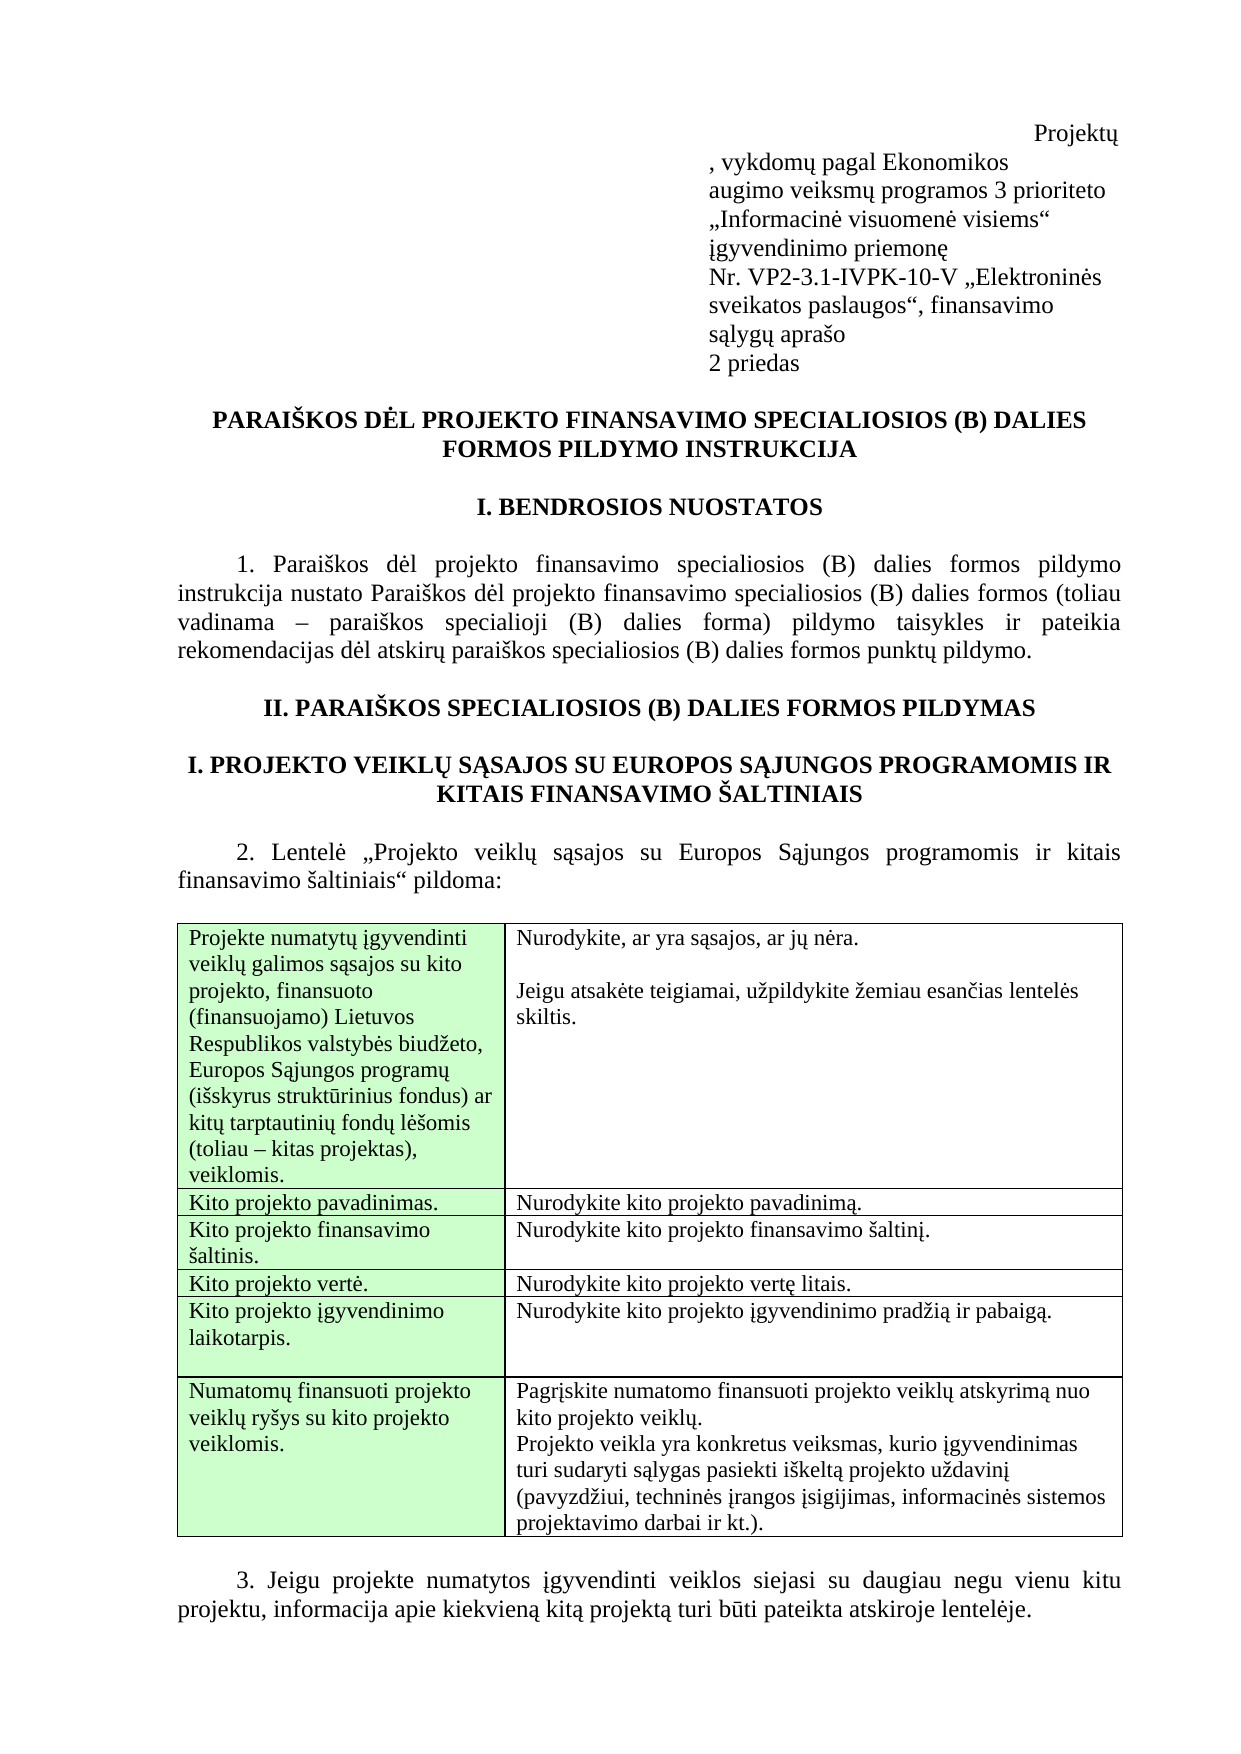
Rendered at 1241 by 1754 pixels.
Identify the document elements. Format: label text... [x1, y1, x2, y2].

table_cell Kito projekto įgyvendinimo laikotarpis. [178, 1297, 504, 1376]
table_cell Nurodykite kito projekto vertę litais. [506, 1270, 1122, 1296]
text „Informacinė visuomenė visiems“ [177, 204, 1122, 233]
table_cell Numatomų finansuoti projekto veiklų ryšys su kito projekto veiklomis. [178, 1378, 504, 1536]
text 2. Lentelė „Projekto veiklų sąsajos su Europos Sąjungos programomis ir kitais finansavimo šaltiniais“ pildoma: [177, 837, 1122, 894]
text I. BENDROSIOS NUOSTATOS [177, 492, 1122, 521]
text sveikatos paslaugos“, finansavimo [177, 291, 1122, 319]
text II. PARAIŠKOS SPECIALIOSIOS (B) DALIES FORMOS PILDYMAS [177, 693, 1122, 722]
text 1. Paraiškos dėl projekto finansavimo specialiosios (B) dalies formos pildymo instrukcija nustato Paraiškos dėl projekto finansavimo specialiosios (B) dalies formos (toliau vadinama – paraiškos specialioji (B) dalies forma) pildymo taisykles ir pateikia rekomendacijas dėl atskirų paraiškos specialiosios (B) dalies formos punktų pildymo. [177, 549, 1122, 664]
text augimo veiksmų programos 3 prioriteto [177, 176, 1122, 204]
text 3. Jeigu projekte numatytos įgyvendinti veiklos siejasi su daugiau negu vienu kitu projektu, informacija apie kiekvieną kitą projektą turi būti pateikta atskiroje lentelėje. [177, 1565, 1122, 1623]
text Projektų, vykdomų pagal Ekonomikos [709, 118, 1122, 176]
table_cell Nurodykite kito projekto pavadinimą. [506, 1189, 1122, 1215]
text sąlygų aprašo [177, 319, 1122, 348]
table_cell Kito projekto vertė. [178, 1270, 504, 1296]
table_cell Kito projekto pavadinimas. [178, 1189, 504, 1215]
table_cell Kito projekto finansavimo šaltinis. [178, 1216, 504, 1269]
table_cell Nurodykite kito projekto finansavimo šaltinį. [506, 1216, 1122, 1269]
table_cell Nurodykite kito projekto įgyvendinimo pradžią ir pabaigą. [506, 1297, 1122, 1376]
text 2 priedas [177, 348, 1122, 377]
table_header Nurodykite, ar yra sąsajos, ar jų nėra. Jeigu atsakėte teigiamai, užpildykite žemiau esančias lentelės skiltis. [506, 924, 1122, 1188]
text PARAIŠKOS DĖL PROJEKTO FINANSAVIMO SPECIALIOSIOS (B) DALIES FORMOS PILDYMO INSTRUKCIJA [177, 406, 1122, 463]
text įgyvendinimo priemonę [177, 233, 1122, 262]
text Nr. VP2-3.1-IVPK-10-V „Elektroninės [177, 262, 1122, 291]
table_header Projekte numatytų įgyvendinti veiklų galimos sąsajos su kito projekto, finansuoto (finansuojamo) Lietuvos Respublikos valstybės biudžeto, Europos Sąjungos programų (išskyrus struktūrinius fondus) ar kitų tarptautinių fondų lėšomis (toliau – kitas projektas), veiklomis. [178, 924, 504, 1188]
table_cell Pagrįskite numatomo finansuoti projekto veiklų atskyrimą nuo kito projekto veiklų. Projekto veikla yra konkretus veiksmas, kurio įgyvendinimas turi sudaryti sąlygas pasiekti iškeltą projekto uždavinį (pavyzdžiui, techninės įrangos įsigijimas, informacinės sistemos projektavimo darbai ir kt.). [506, 1378, 1122, 1536]
text I. PROJEKTO VEIKLŲ SĄSAJOS SU EUROPOS SĄJUNGOS PROGRAMOMIS IR KITAIS FINANSAVIMO ŠALTINIAIS [177, 751, 1122, 808]
